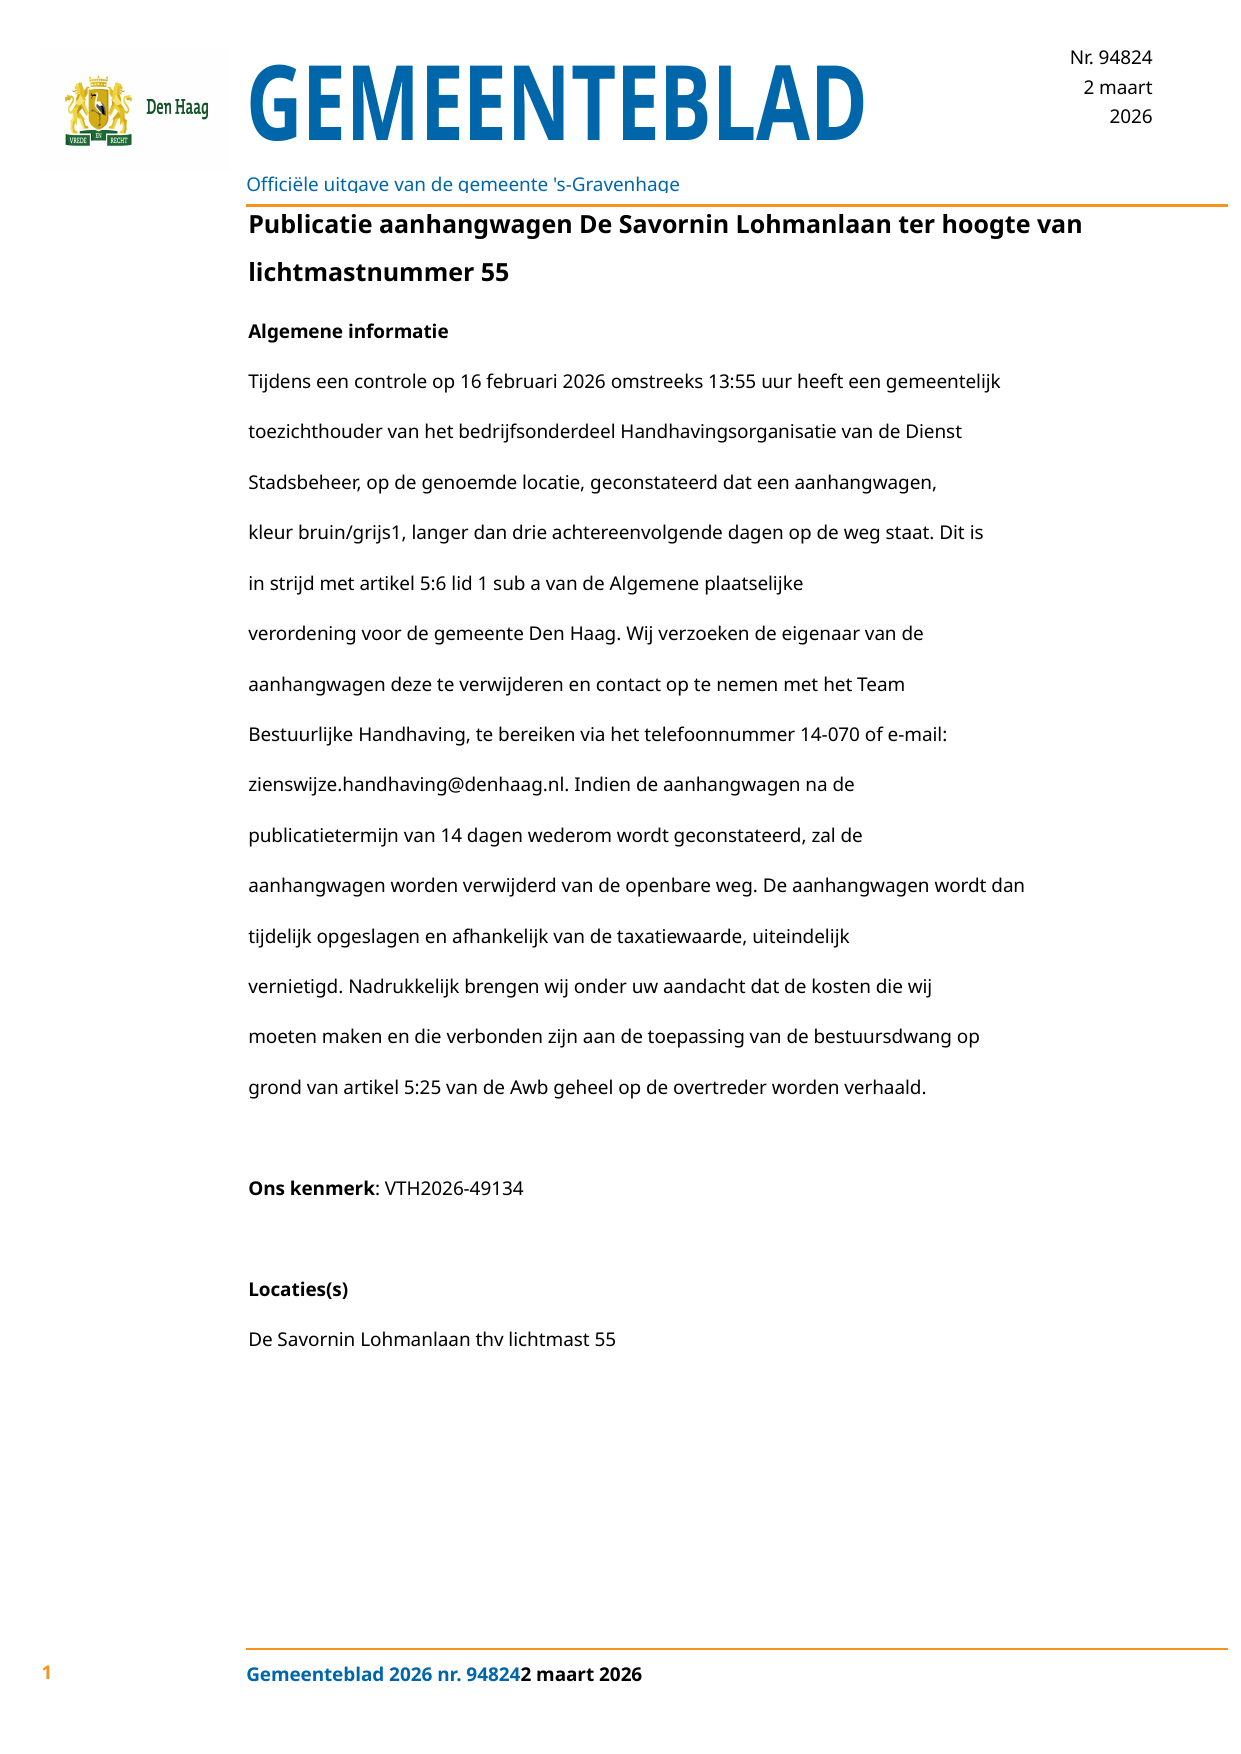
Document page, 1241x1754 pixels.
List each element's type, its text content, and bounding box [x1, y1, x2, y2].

text Algemene informatie [248, 318, 1152, 344]
text aanhangwagen worden verwijderd van de openbare weg. De aanhangwagen wordt dan [248, 872, 1152, 898]
text Stadsbeheer, op de genoemde locatie, geconstateerd dat een aanhangwagen, [248, 469, 1152, 495]
text Ons kenmerk: VTH2026-49134 [248, 1175, 1152, 1201]
text grond van artikel 5:25 van de Awb geheel op de overtreder worden verhaald. [248, 1074, 1152, 1100]
text moeten maken en die verbonden zijn aan de toepassing van de bestuursdwang op [248, 1024, 1152, 1049]
picture [41, 47, 231, 172]
text verordening voor de gemeente Den Haag. Wij verzoeken de eigenaar van de [248, 620, 1152, 646]
text De Savornin Lohmanlaan thv lichtmast 55 [248, 1326, 1152, 1352]
text publicatietermijn van 14 dagen wederom wordt geconstateerd, zal de [248, 822, 1152, 848]
text Locaties(s) [248, 1276, 1152, 1302]
text kleur bruin/grijs1, langer dan drie achtereenvolgende dagen op de weg staat. Dit is [248, 519, 1152, 545]
text toezichthouder van het bedrijfsonderdeel Handhavingsorganisatie van de Dienst [248, 419, 1152, 444]
text tijdelijk opgeslagen en afhankelijk van de taxatiewaarde, uiteindelijk [248, 923, 1152, 949]
text vernietigd. Nadrukkelijk brengen wij onder uw aandacht dat de kosten die wij [248, 973, 1152, 999]
text in strijd met artikel 5:6 lid 1 sub a van de Algemene plaatselijke [248, 570, 1152, 596]
text Tijdens een controle op 16 februari 2026 omstreeks 13:55 uur heeft een gemeentelijk [248, 368, 1152, 394]
text aanhangwagen deze te verwijderen en contact op te nemen met het Team [248, 671, 1152, 697]
text Bestuurlijke Handhaving, te bereiken via het telefoonnummer 14-070 of e-mail: [248, 721, 1152, 747]
text Publicatie aanhangwagen De Savornin Lohmanlaan ter hoogte van lichtmastnummer 55 [248, 207, 1152, 288]
text zienswijze.handhaving@denhaag.nl. Indien de aanhangwagen na de [248, 772, 1152, 797]
